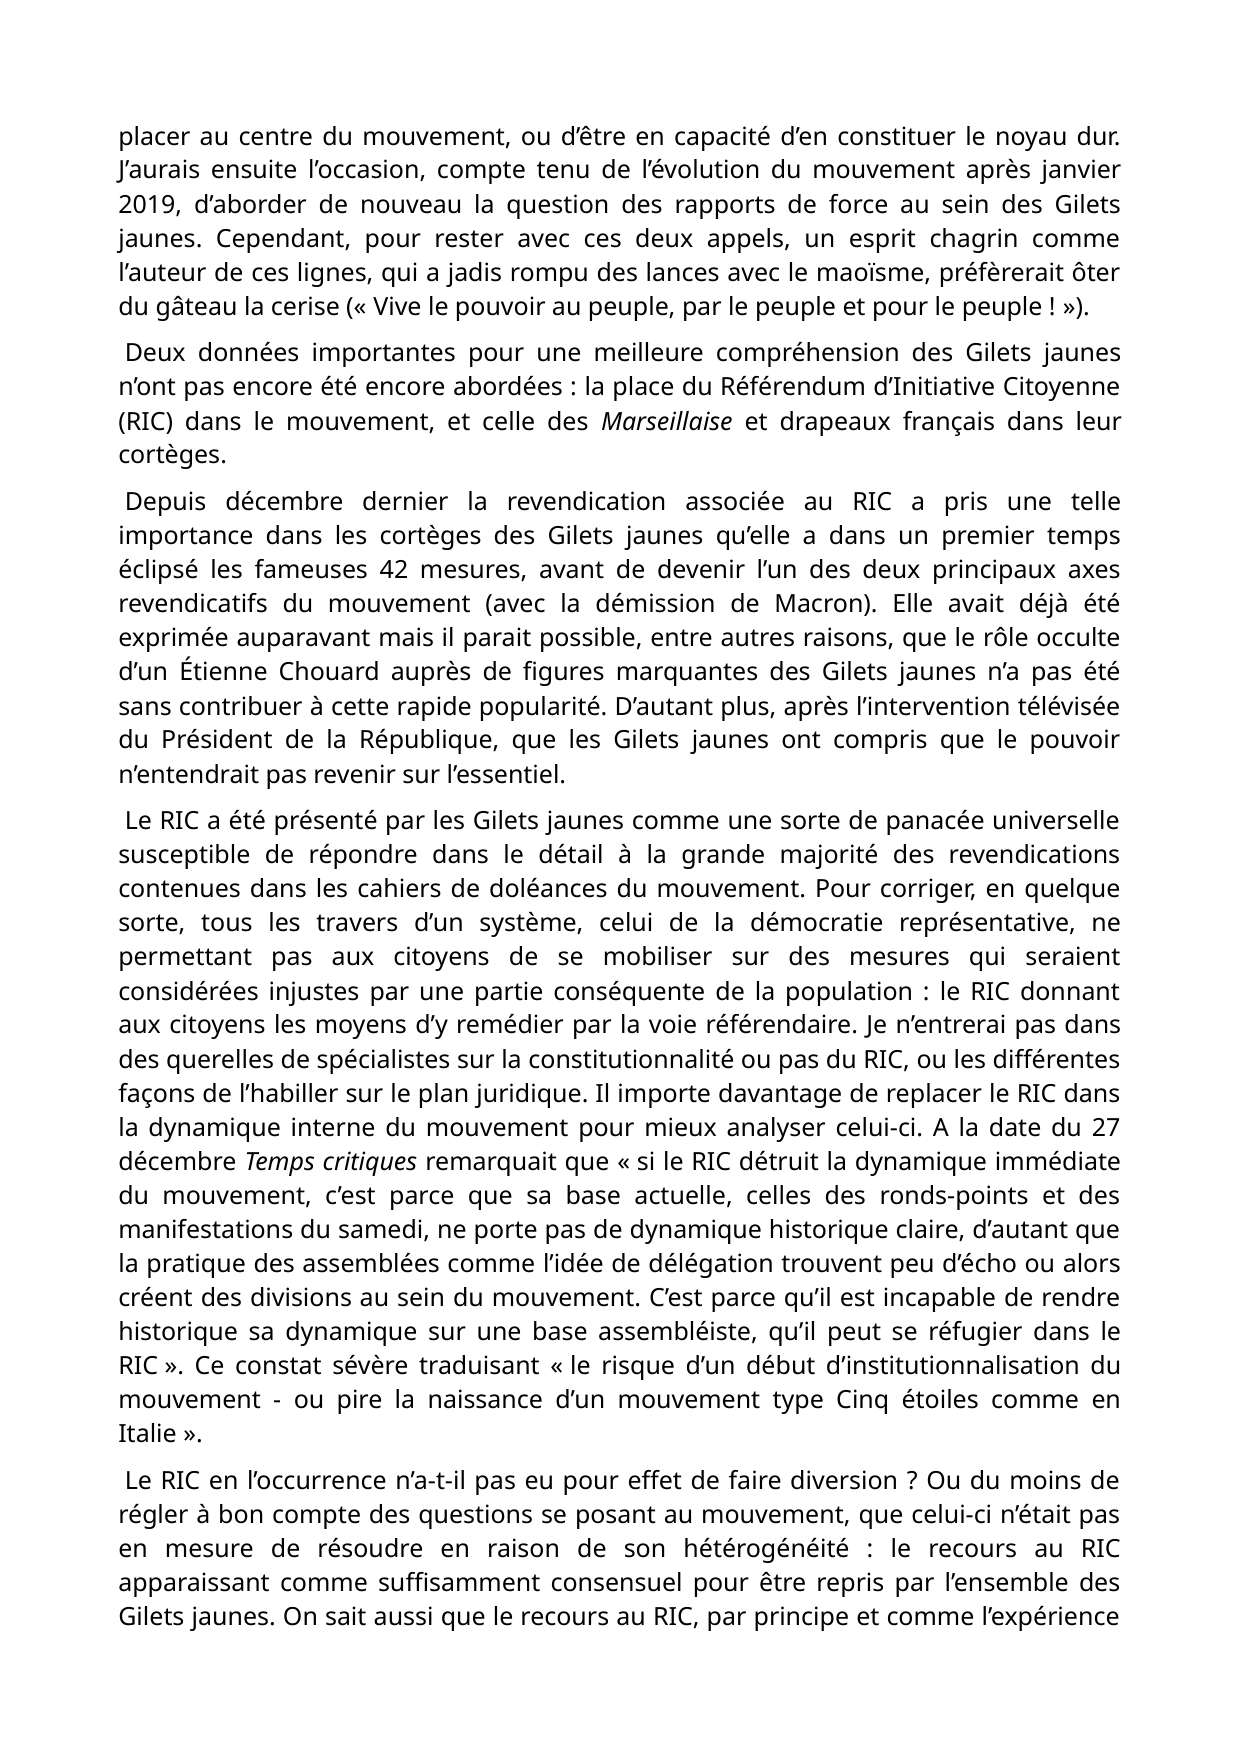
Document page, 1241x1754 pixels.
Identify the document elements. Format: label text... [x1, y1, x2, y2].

text placer au centre du mouvement, ou d’être en capacité d’en constituer le noyau dur. J’aurais ensuite l’occasion, compte tenu de l’évolution du mouvement après janvier 2019, d’aborder de nouveau la question des rapports de force au sein des Gilets jaunes. Cependant, pour rester avec ces deux appels, un esprit chagrin comme l’auteur de ces lignes, qui a jadis rompu des lances avec le maoïsme, préfèrerait ôter du gâteau la cerise (« Vive le pouvoir au peuple, par le peuple et pour le peuple ! »). [118, 118, 1122, 322]
text Le RIC a été présenté par les Gilets jaunes comme une sorte de panacée universelle susceptible de répondre dans le détail à la grande majorité des revendications contenues dans les cahiers de doléances du mouvement. Pour corriger, en quelque sorte, tous les travers d’un système, celui de la démocratie représentative, ne permettant pas aux citoyens de se mobiliser sur des mesures qui seraient considérées injustes par une partie conséquente de la population : le RIC donnant aux citoyens les moyens d’y remédier par la voie référendaire. Je n’entrerai pas dans des querelles de spécialistes sur la constitutionnalité ou pas du RIC, ou les différentes façons de l’habiller sur le plan juridique. Il importe davantage de replacer le RIC dans la dynamique interne du mouvement pour mieux analyser celui-ci. A la date du 27 décembre Temps critiques remarquait que « si le RIC détruit la dynamique immédiate du mouvement, c’est parce que sa base actuelle, celles des ronds-points et des manifestations du samedi, ne porte pas de dynamique historique claire, d’autant que la pratique des assemblées comme l’idée de délégation trouvent peu d’écho ou alors créent des divisions au sein du mouvement. C’est parce qu’il est incapable de rendre historique sa dynamique sur une base assembléiste, qu’il peut se réfugier dans le RIC ». Ce constat sévère traduisant « le risque d’un début d’institutionnalisation du mouvement - ou pire la naissance d’un mouvement type Cinq étoiles comme en Italie ». [118, 803, 1122, 1450]
text Depuis décembre dernier la revendication associée au RIC a pris une telle importance dans les cortèges des Gilets jaunes qu’elle a dans un premier temps éclipsé les fameuses 42 mesures, avant de devenir l’un des deux principaux axes revendicatifs du mouvement (avec la démission de Macron). Elle avait déjà été exprimée auparavant mais il parait possible, entre autres raisons, que le rôle occulte d’un Étienne Chouard auprès de figures marquantes des Gilets jaunes n’a pas été sans contribuer à cette rapide popularité. D’autant plus, après l’intervention télévisée du Président de la République, que les Gilets jaunes ont compris que le pouvoir n’entendrait pas revenir sur l’essentiel. [118, 484, 1122, 790]
text Le RIC en l’occurrence n’a-t-il pas eu pour effet de faire diversion ? Ou du moins de régler à bon compte des questions se posant au mouvement, que celui-ci n’était pas en mesure de résoudre en raison de son hétérogénéité : le recours au RIC apparaissant comme suffisamment consensuel pour être repris par l’ensemble des Gilets jaunes. On sait aussi que le recours au RIC, par principe et comme l’expérience [118, 1462, 1122, 1633]
text Deux données importantes pour une meilleure compréhension des Gilets jaunes n’ont pas encore été encore abordées : la place du Référendum d’Initiative Citoyenne (RIC) dans le mouvement, et celle des Marseillaise et drapeaux français dans leur cortèges. [118, 335, 1122, 471]
